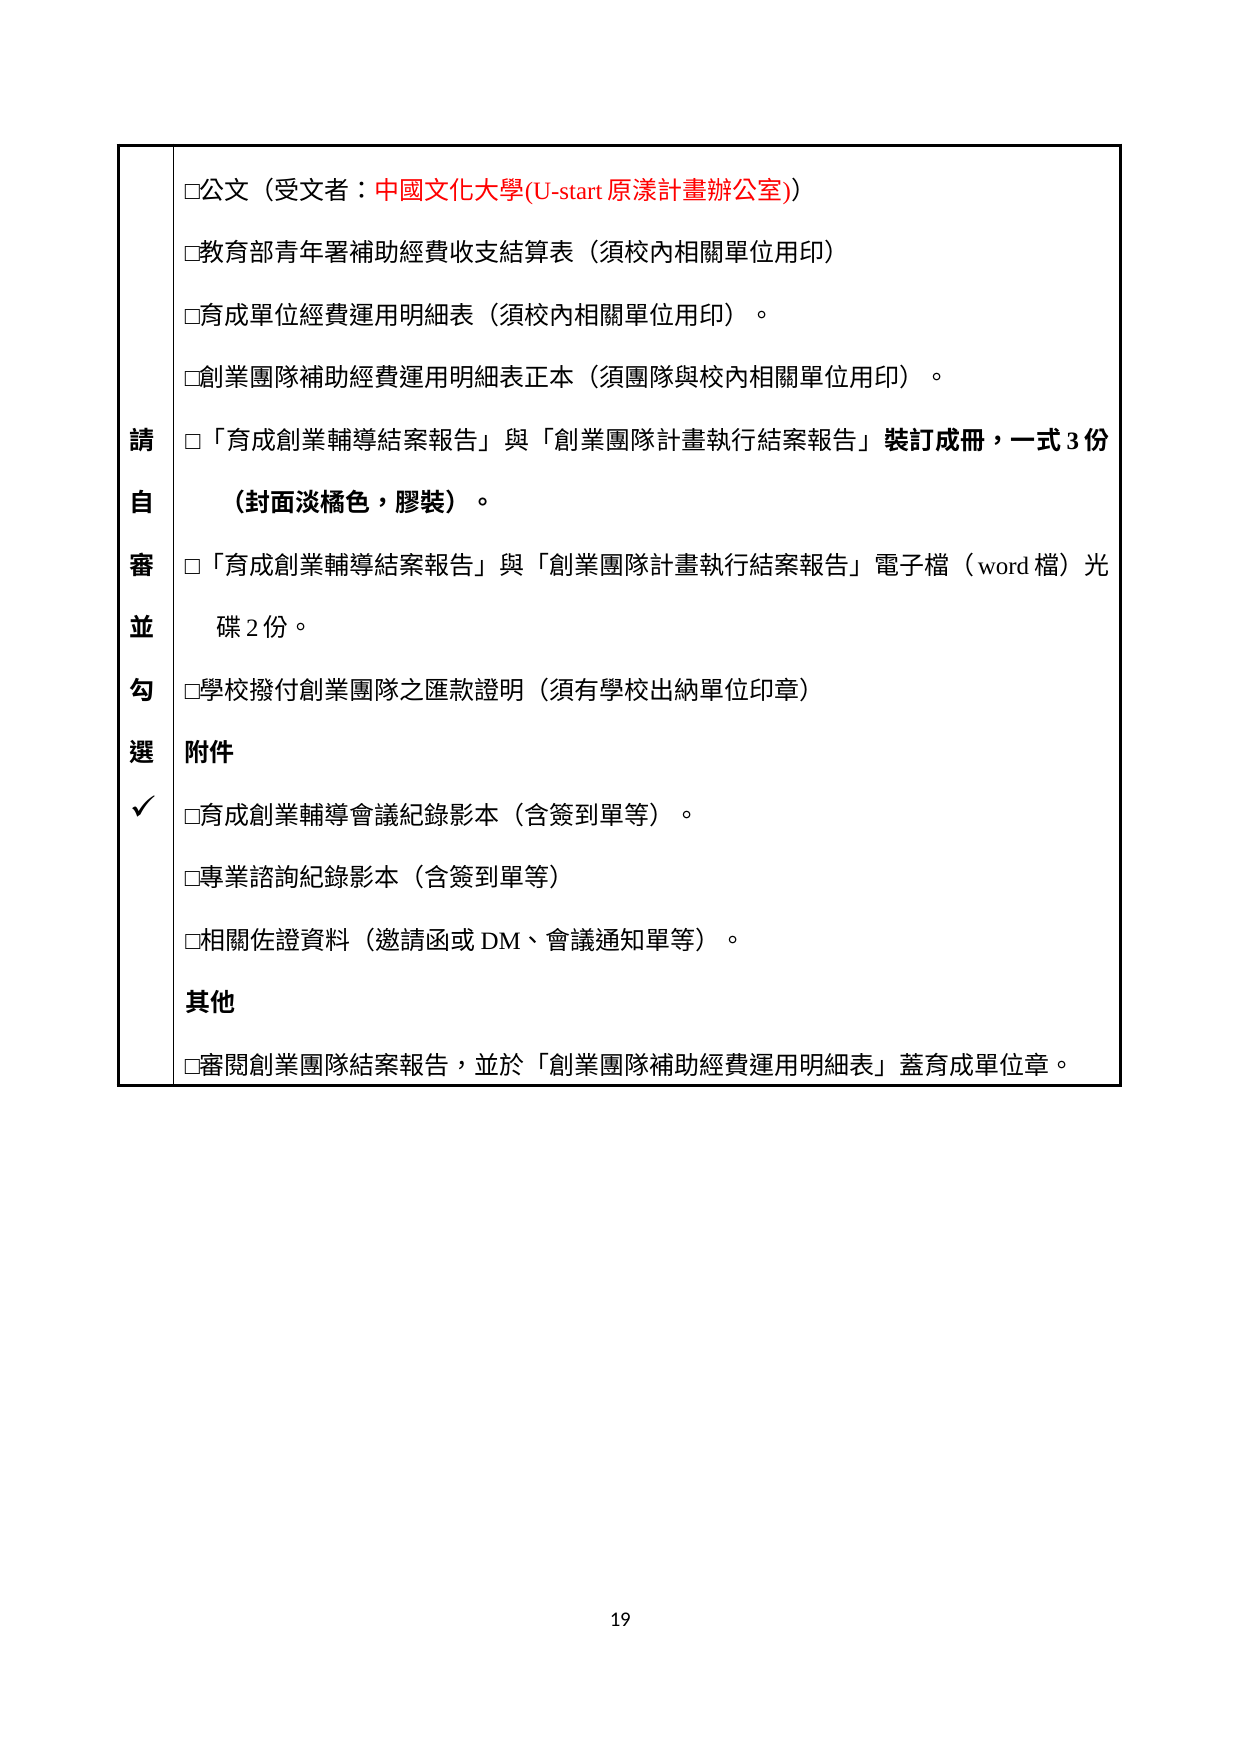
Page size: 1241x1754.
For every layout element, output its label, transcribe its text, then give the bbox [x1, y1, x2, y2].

table_header □公文（受文者：中國文化大學(U-start原漾計畫辦公室)） □教育部青年署補助經費收支結算表（須校內相關單位用印） □育成單位經費運用明細表（須校內相關單位用印）。 □創業團隊補助經費運用明細表正本（須團隊與校內相關單位用印）。 □「育成創業輔導結案報告」與「創業團隊計畫執行結案報告」裝訂成冊，一式3份（封面淡橘色，膠裝）。 □「育成創業輔導結案報告」與「創業團隊計畫執行結案報告」電子檔（word檔）光碟2份。 □學校撥付創業團隊之匯款證明（須有學校出納單位印章） 附件 □育成創業輔導會議紀錄影本（含簽到單等）。 □專業諮詢紀錄影本（含簽到單等） □相關佐證資料（邀請函或DM、會議通知單等）。 其他 □審閱創業團隊結案報告，並於「創業團隊補助經費運用明細表」蓋育成單位章。 [174, 147, 1119, 1084]
table_header 請自審並勾選  [120, 147, 173, 1084]
